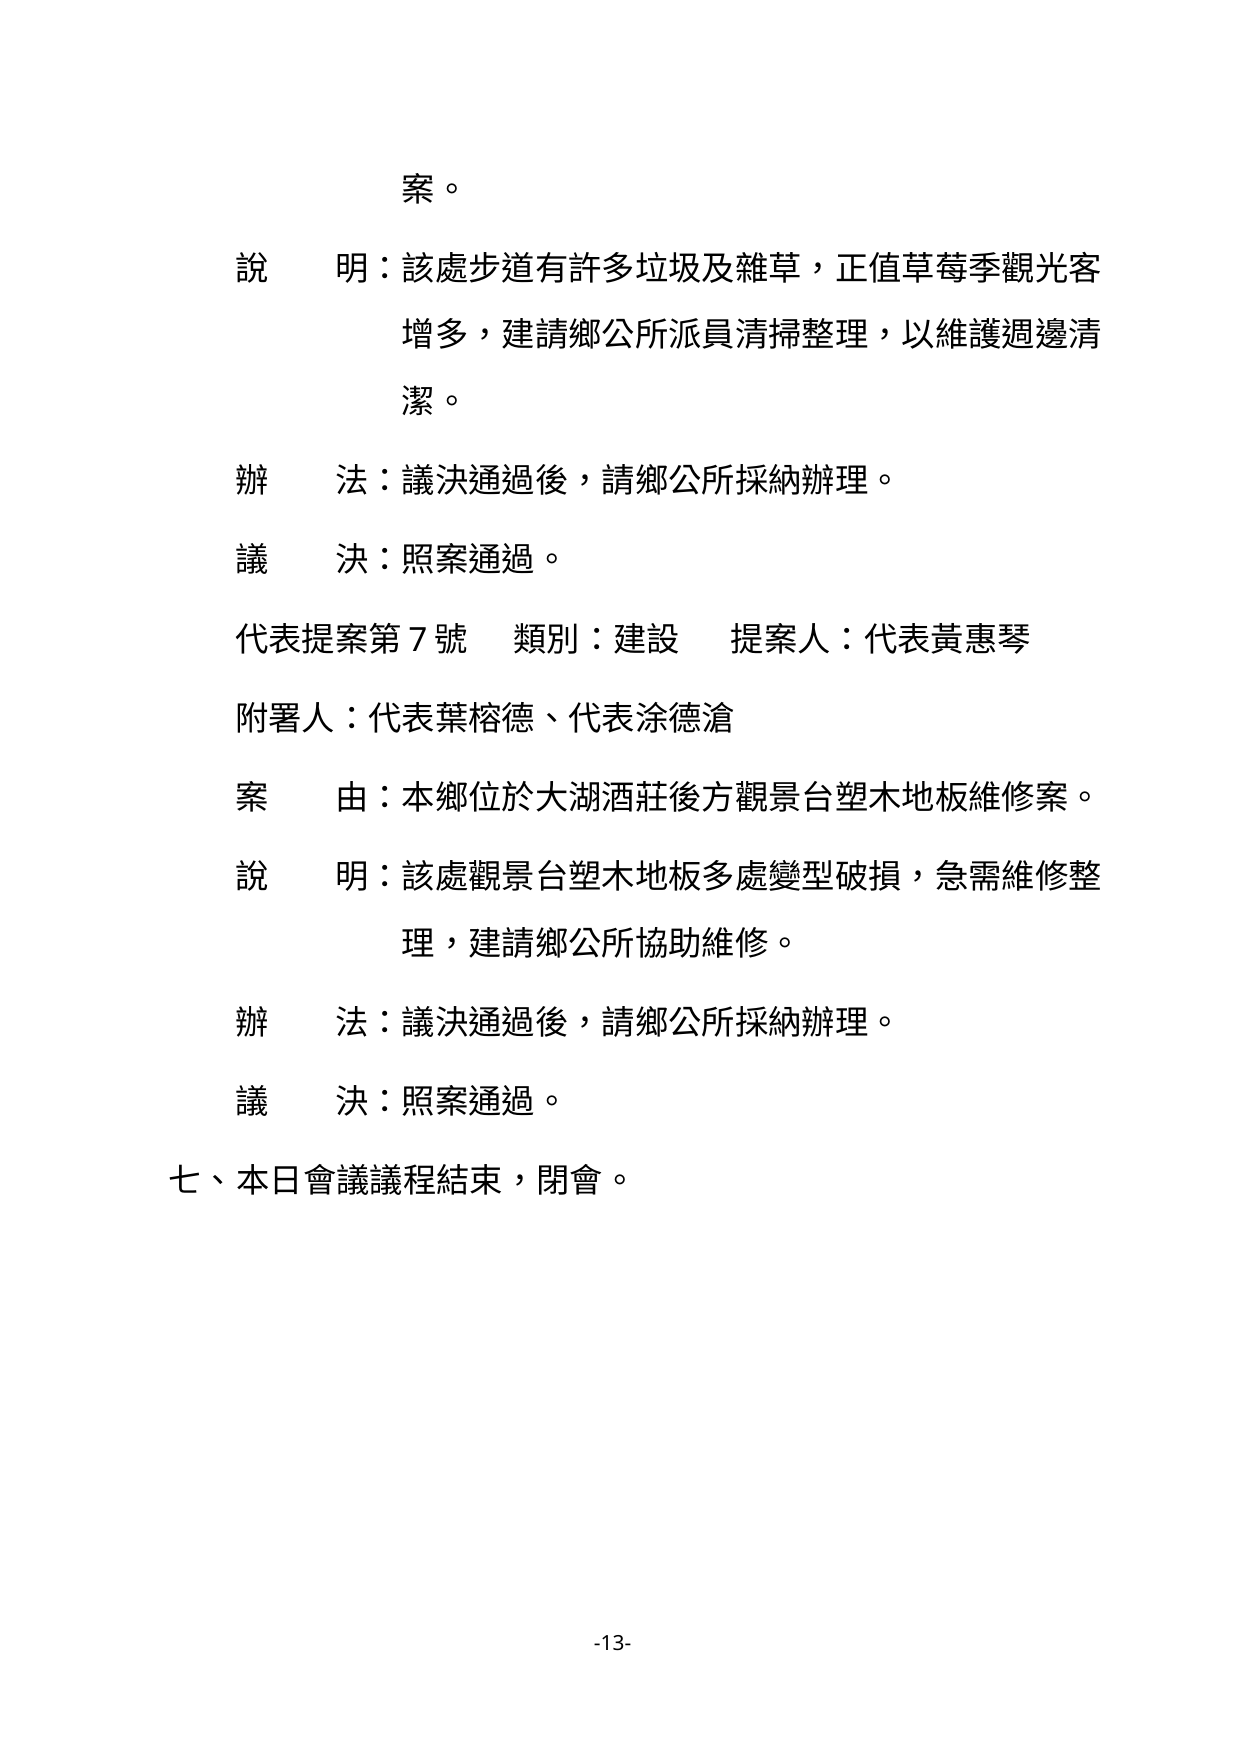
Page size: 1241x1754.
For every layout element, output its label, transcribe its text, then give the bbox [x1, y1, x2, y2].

text 議 決：照案通過。 [235, 1060, 1122, 1127]
text 辦 法：議決通過後，請鄉公所採納辦理。 [235, 439, 1122, 506]
list 本日會議議程結束，閉會。 [168, 1139, 1122, 1206]
text 案 由：本鄉位於大湖酒莊後方觀景台塑木地板維修案。 [235, 756, 1122, 823]
text 附署人：代表葉榕德、代表涂德滄 [235, 677, 1122, 743]
text 案。 [235, 148, 1122, 214]
text 說 明：該處觀景台塑木地板多處變型破損，急需維修整理，建請鄉公所協助維修。 [235, 835, 1122, 968]
text 議 決：照案通過。 [235, 518, 1122, 585]
text 辦 法：議決通過後，請鄉公所採納辦理。 [235, 981, 1122, 1048]
text 說 明：該處步道有許多垃圾及雜草，正值草莓季觀光客增多，建請鄉公所派員清掃整理，以維護週邊清潔。 [235, 227, 1122, 427]
text 代表提案第7號 類別：建設 提案人：代表黃惠琴 [235, 598, 1122, 664]
